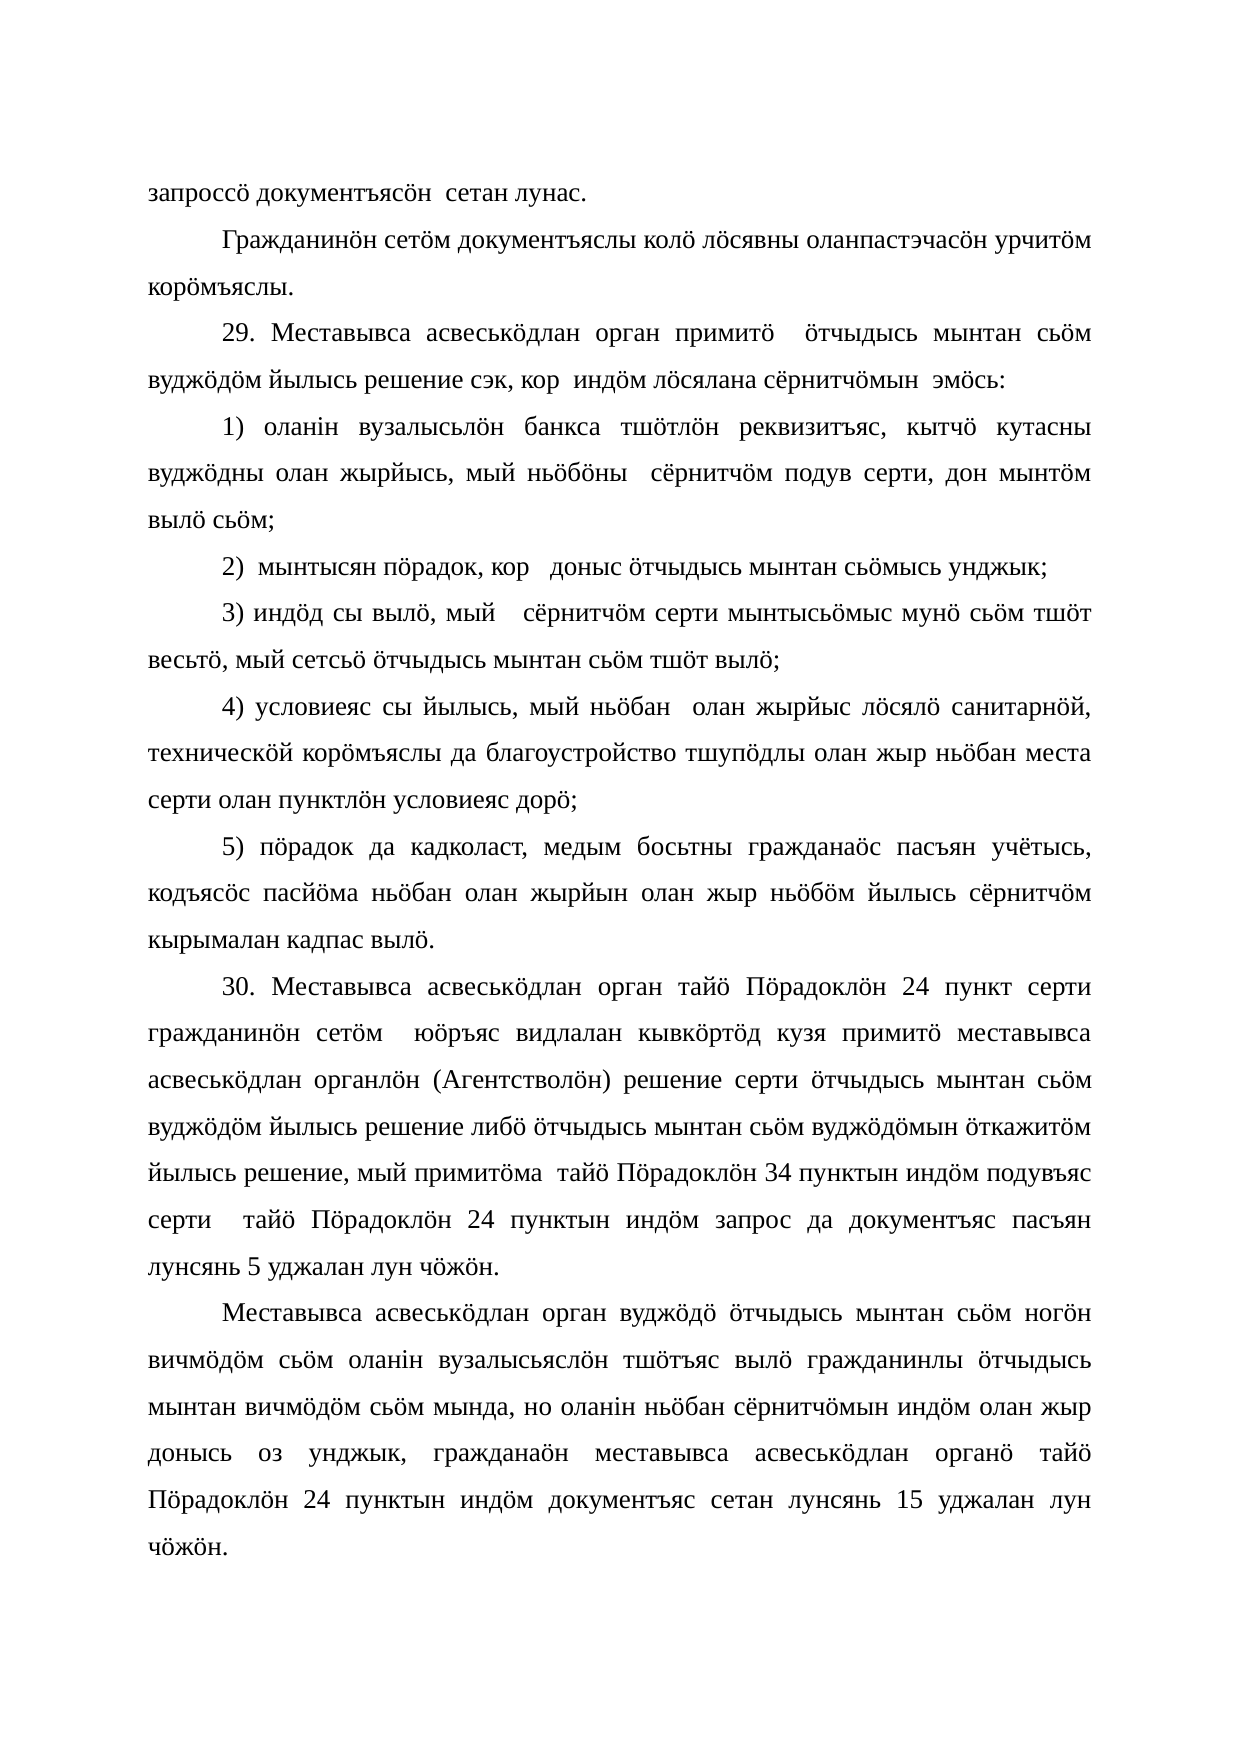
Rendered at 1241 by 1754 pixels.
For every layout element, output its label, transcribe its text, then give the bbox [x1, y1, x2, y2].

text 30. Меставывса асвеськöдлан орган тайö Пöрадоклöн 24 пункт серти гражданинöн сетöм юöръяс видлалан кывкöртöд кузя примитö меставывса асвеськöдлан органлöн (Агентстволöн) решение серти öтчыдысь мынтан сьöм вуджöдöм йылысь решение либö öтчыдысь мынтан сьöм вуджöдöмын öткажитöм йылысь решение, мый примитӧма тайö Пöрадоклöн 34 пунктын индӧм подувъяс серти тайö Пöрадоклöн 24 пунктын индӧм запрос да документъяс пасъян лунсянь 5 уджалан лун чӧжӧн. [148, 970, 1092, 1281]
text 2) мынтысян пӧрадок, кор доныс öтчыдысь мынтан сьöмысь унджык; [148, 550, 1092, 581]
text Меставывса асвеськöдлан орган вуджöдö öтчыдысь мынтан сьöм ногöн вичмöдöм сьöм оланiн вузалысьяслöн тшöтъяс вылö гражданинлы öтчыдысь мынтан вичмöдöм сьöм мында, но оланiн ньöбан сёрнитчöмын индöм олан жыр донысь оз унджык, гражданаöн меставывса асвеськöдлан органö тайö Пöрадоклöн 24 пунктын индöм документъяс сетан лунсянь 15 уджалан лун чöжöн. [148, 1296, 1092, 1561]
text 29. Меставывса асвеськӧдлан орган примитӧ öтчыдысь мынтан сьöм вуджӧдӧм йылысь решение сэк, кор индӧм лӧсялана сёрнитчӧмын эмӧсь: [148, 316, 1092, 394]
text 3) индӧд сы вылӧ, мый сёрнитчӧм серти мынтысьӧмыс мунӧ сьӧм тшӧт весьтӧ, мый сетсьӧ öтчыдысь мынтан сьöм тшӧт вылӧ; [148, 596, 1092, 674]
text 5) пӧрадок да кадколаст, медым босьтны гражданаӧс пасъян учётысь, кодъясӧс пасйӧма ньӧбан олан жырйын олан жыр ньӧбӧм йылысь сёрнитчӧм кырымалан кадпас вылӧ. [148, 830, 1092, 954]
text запроссӧ документъясӧн сетан лунас. [148, 176, 1092, 208]
text Гражданинöн сетöм документъяслы колö лöсявны оланпастэчасöн урчитöм корöмъяслы. [148, 223, 1092, 301]
text 1) оланін вузалысьлӧн банкса тшӧтлӧн реквизитъяс, кытчӧ кутасны вуджӧдны олан жырйысь, мый ньӧбӧны сёрнитчӧм подув серти, дон мынтӧм вылӧ сьӧм; [148, 410, 1092, 534]
text 4) условиеяс сы йылысь, мый ньӧбан олан жырйыс лӧсялӧ санитарнӧй, техническӧй корӧмъяслы да благоустройство тшупӧдлы олан жыр ньӧбан места серти олан пунктлӧн условиеяс дорӧ; [148, 690, 1092, 814]
